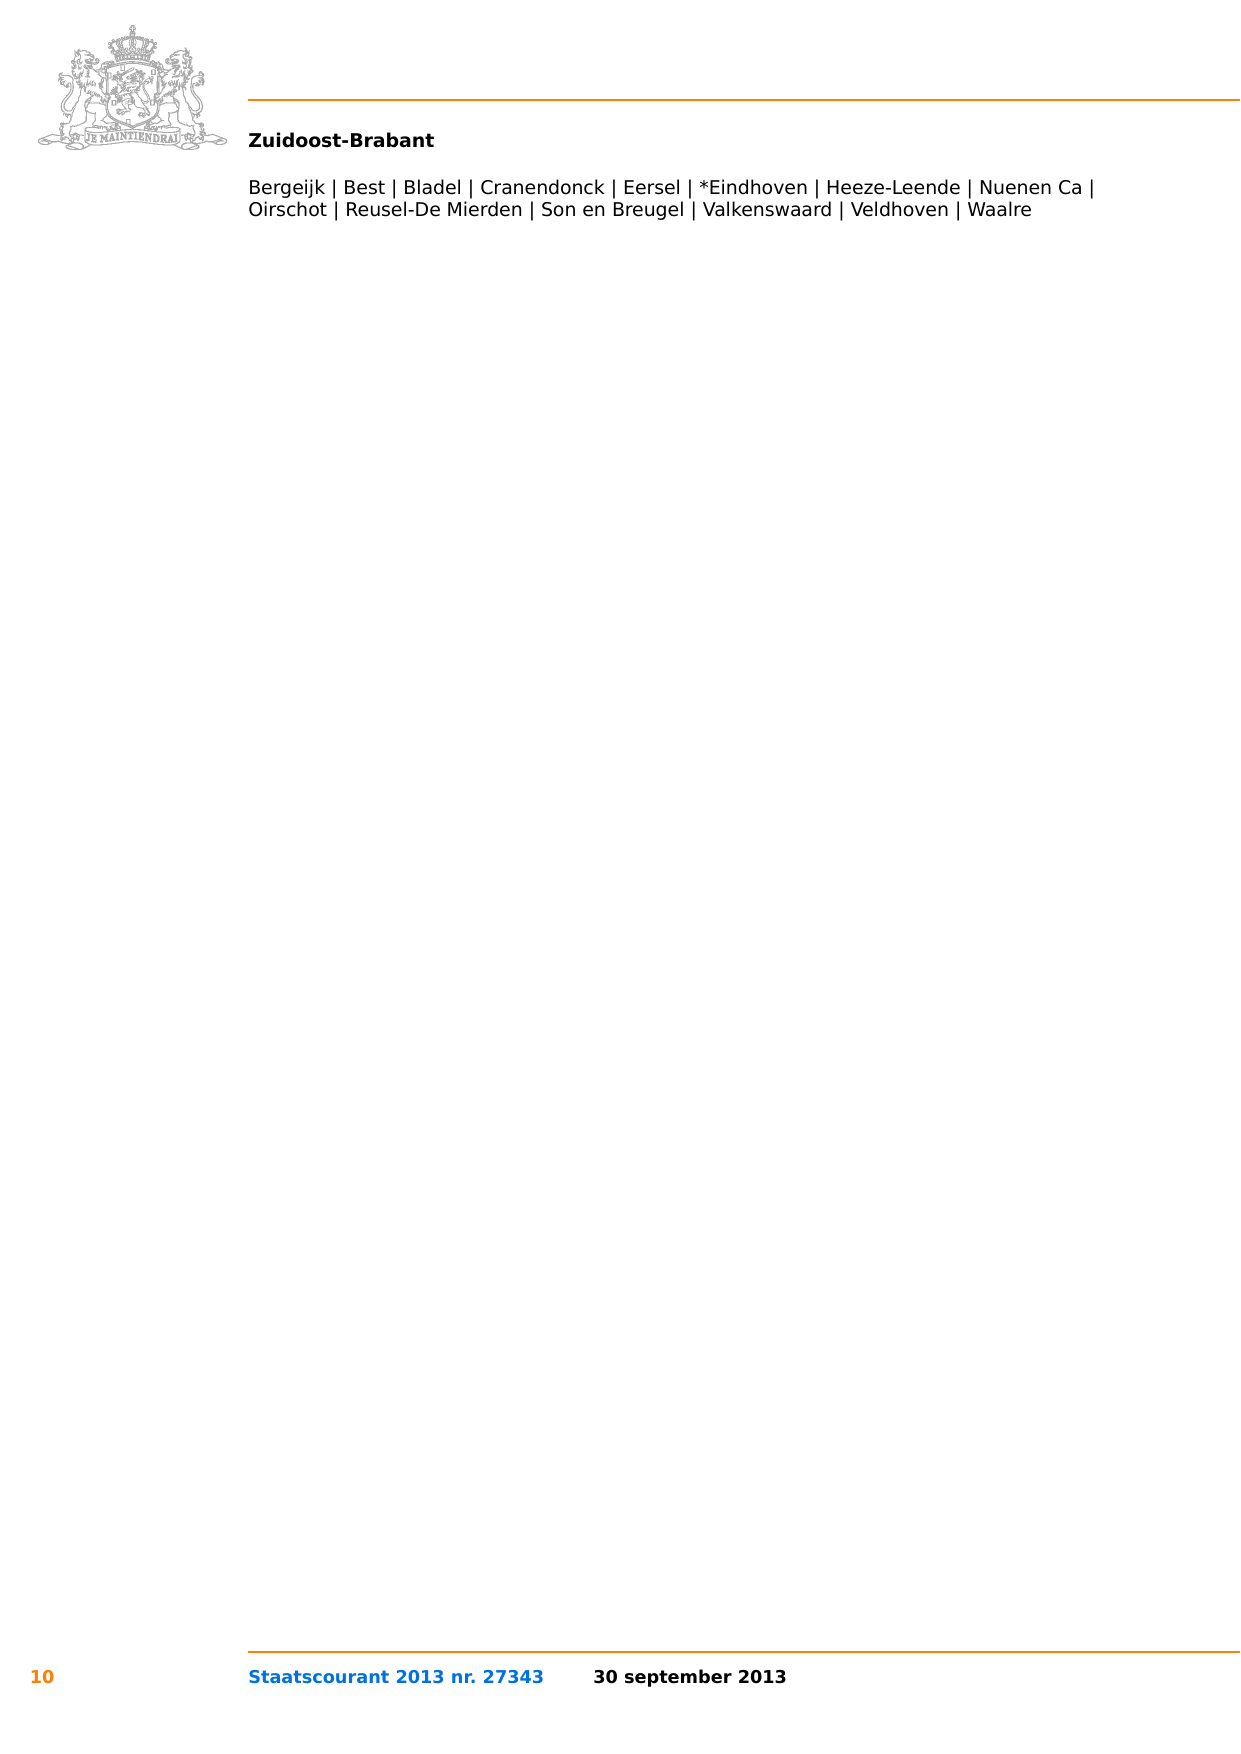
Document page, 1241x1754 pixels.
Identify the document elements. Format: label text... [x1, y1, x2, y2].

picture [38, 25, 227, 150]
subtitle Zuidoost-Brabant [248, 130, 1163, 152]
text Bergeijk | Best | Bladel | Cranendonck | Eersel | *Eindhoven | Heeze-Leende | Nuenen Ca | Oirschot | Reusel-De Mierden | Son en Breugel | Valkenswaard | Veldhoven | Waalre [248, 177, 1163, 221]
